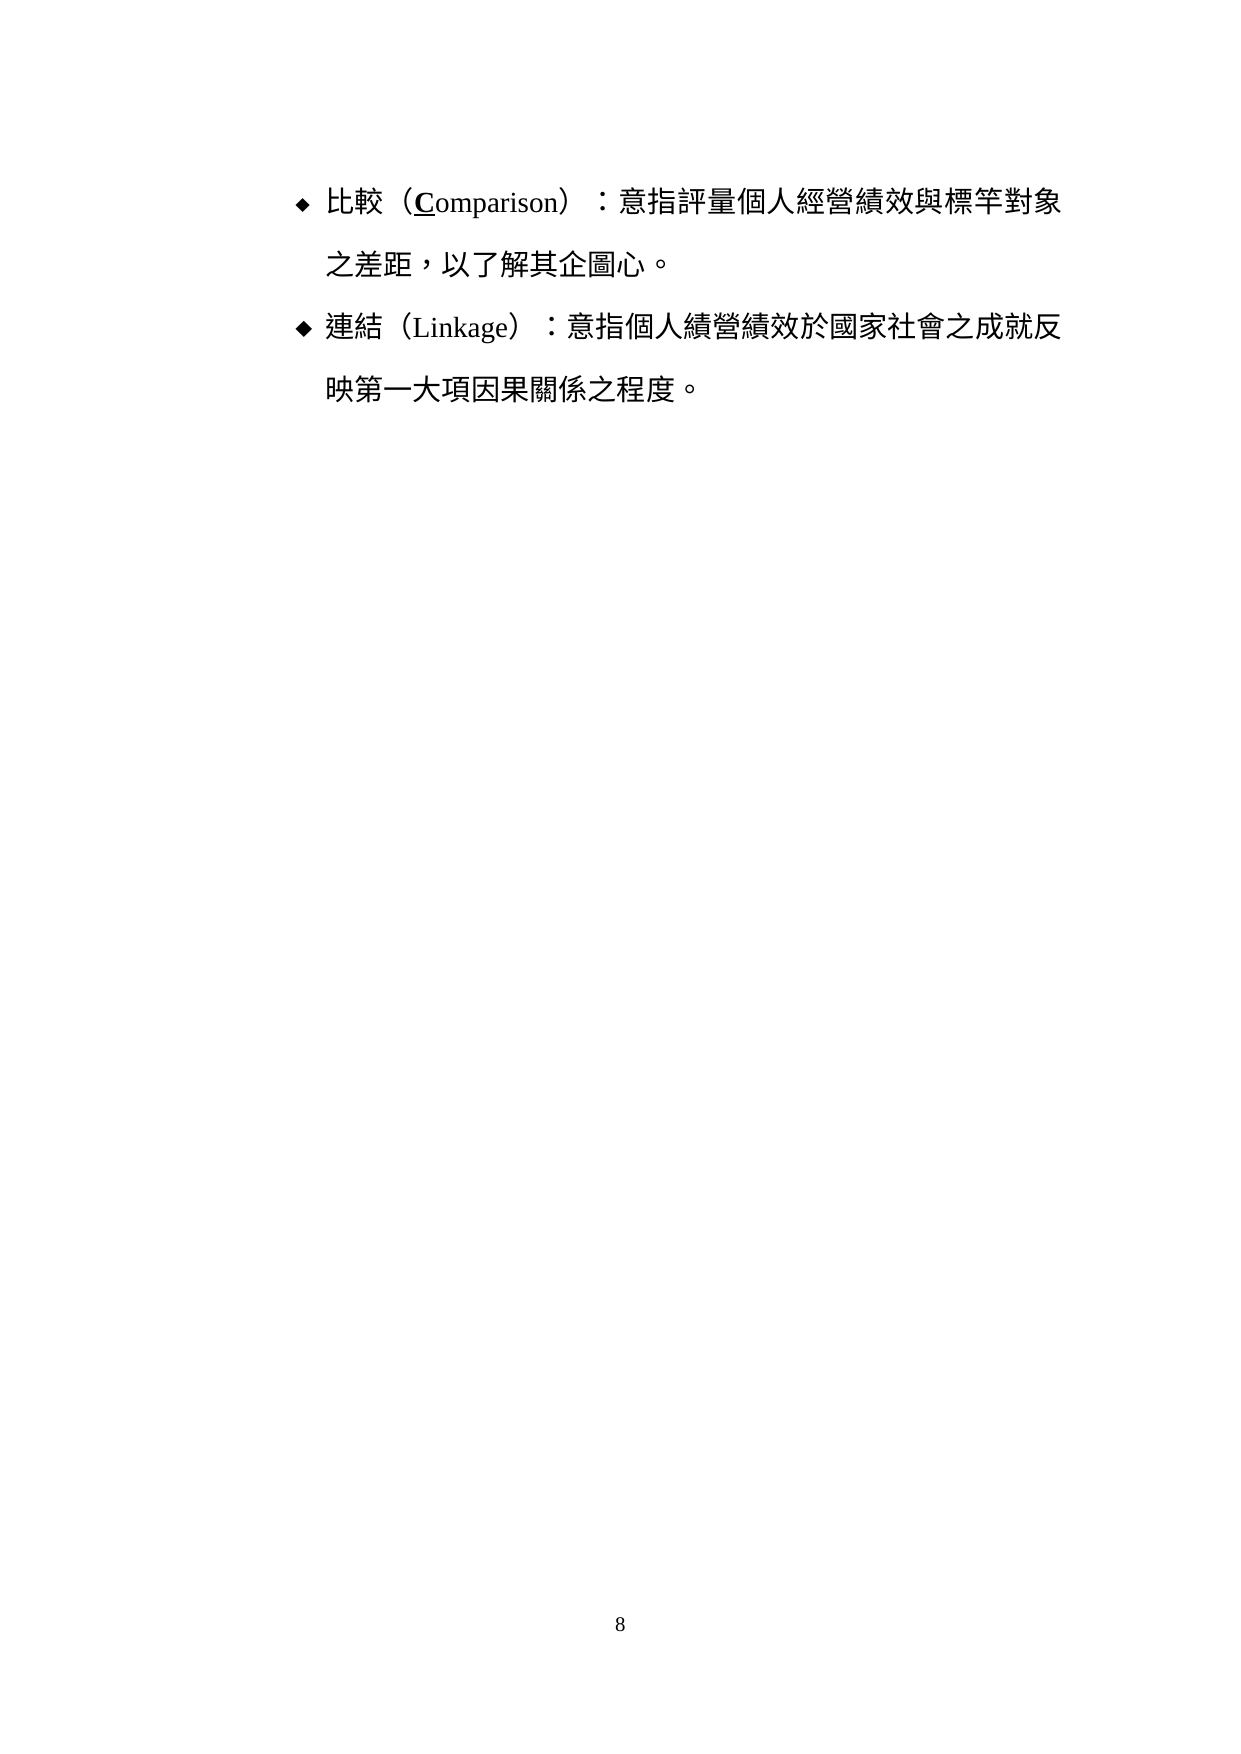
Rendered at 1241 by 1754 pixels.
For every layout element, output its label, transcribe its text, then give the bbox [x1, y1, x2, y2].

list 連結（Linkage）：意指個人績營績效於國家社會之成就反映第一大項因果關係之程度。 [295, 283, 1063, 408]
list 比較（Comparison）：意指評量個人經營績效與標竿對象之差距，以了解其企圖心。 [295, 158, 1063, 283]
